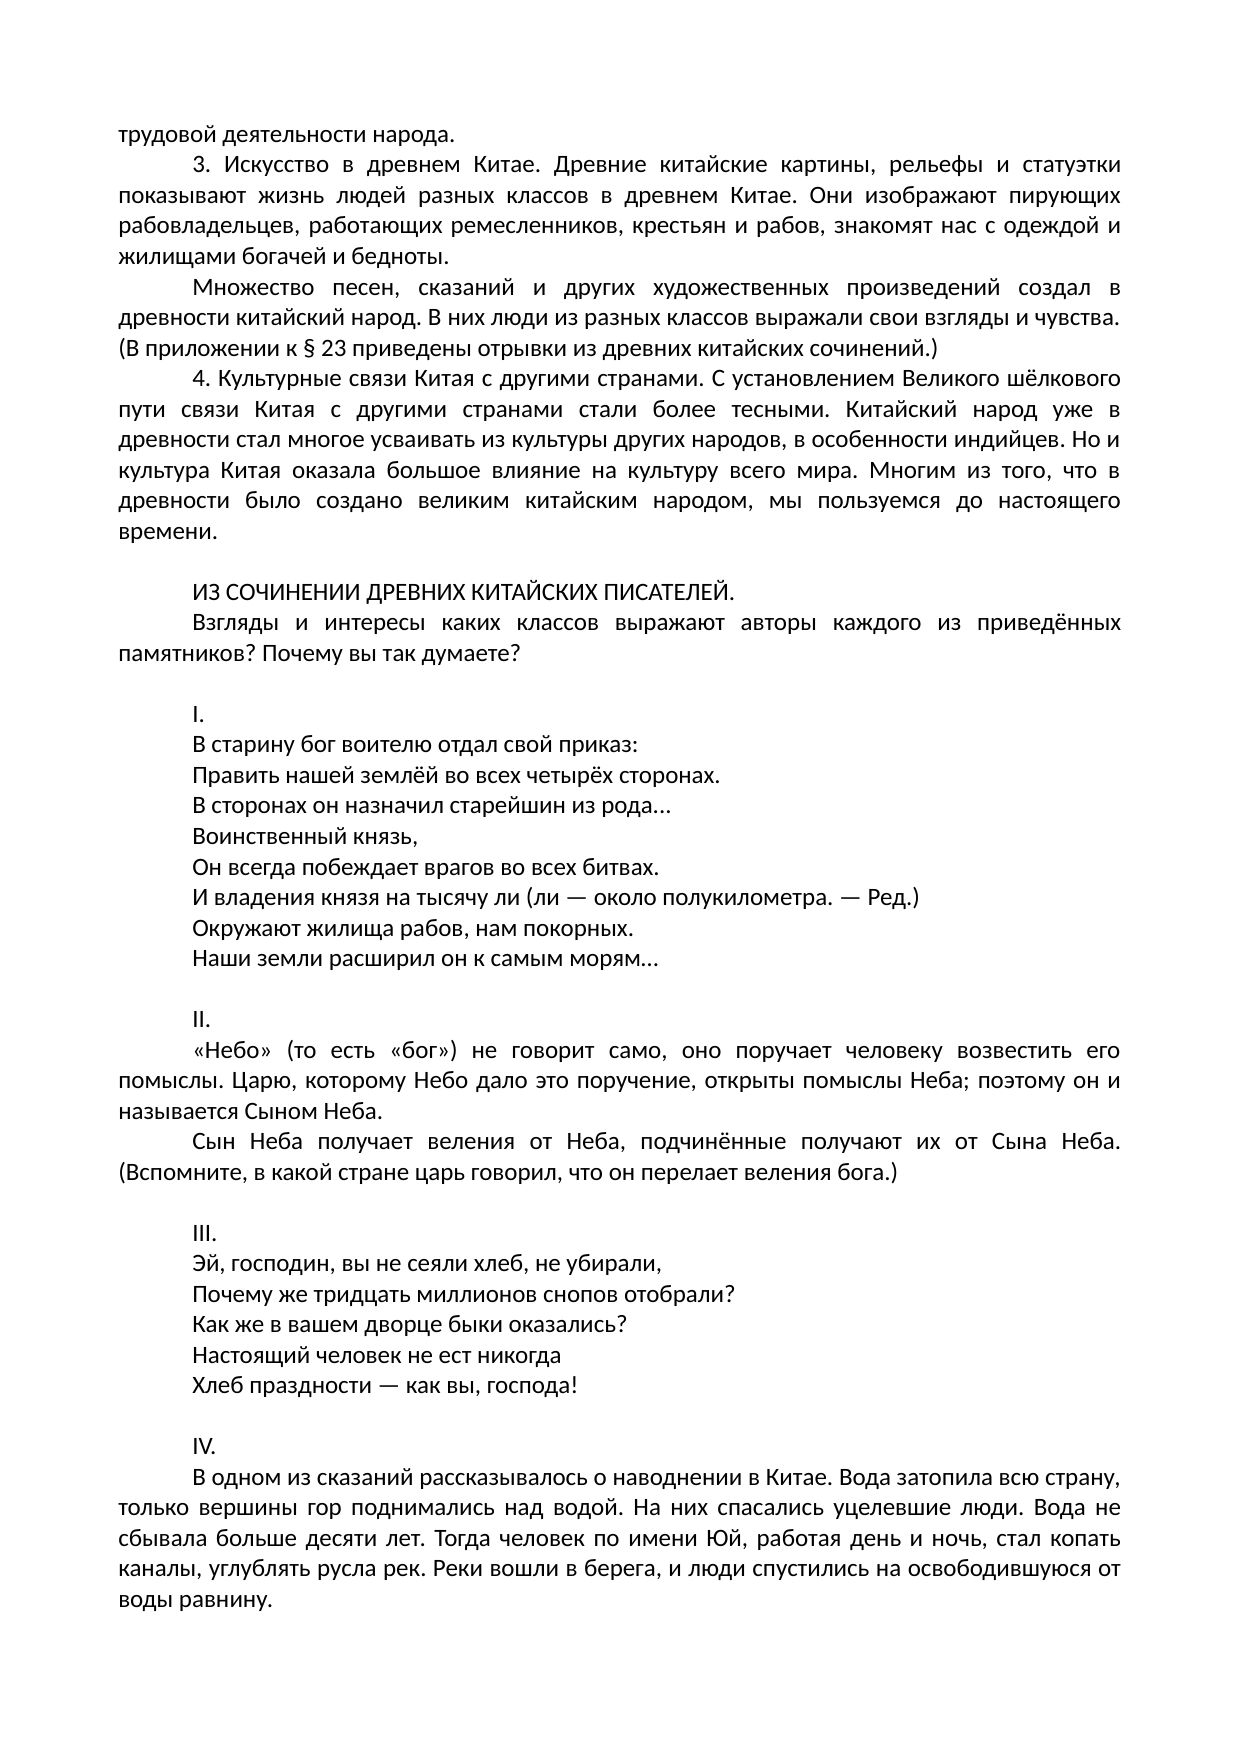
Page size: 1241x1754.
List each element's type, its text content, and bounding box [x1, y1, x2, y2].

text Хлеб праздности — как вы, господа! [118, 1369, 1122, 1400]
text Эй, господин, вы не сеяли хлеб, не убирали, [118, 1247, 1122, 1278]
text трудовой деятельности народа. [118, 118, 1122, 149]
text 4. Культурные связи Китая с другими странами. С установлением Великого шёлкового пути связи Китая с другими странами стали более тесными. Китайский народ уже в древности стал многое усваивать из культуры других народов, в особенности индийцев. Но и культура Китая оказала большое влияние на культуру всего мира. Многим из того, что в древности было создано великим китайским народом, мы пользуемся до настоящего времени. [118, 362, 1122, 545]
text I. [118, 698, 1122, 728]
text Взгляды и интересы каких классов выражают авторы каждого из приведённых памятников? Почему вы так думаете? [118, 606, 1122, 667]
text В старину бог воителю отдал свой приказ: [118, 728, 1122, 759]
text В сторонах он назначил старейшин из рода... [118, 789, 1122, 820]
text Почему же тридцать миллионов снопов отобрали? [118, 1278, 1122, 1308]
text Множество песен, сказаний и других художественных произведений создал в древности китайский народ. В них люди из разных классов выражали свои взгляды и чувства. (В приложении к § 23 приведены отрывки из древних китайских сочинений.) [118, 271, 1122, 362]
text ИЗ СОЧИНЕНИИ ДРЕВНИХ КИТАЙСКИХ ПИСАТЕЛЕЙ. [118, 576, 1122, 606]
text III. [118, 1217, 1122, 1247]
text Воинственный князь, [118, 820, 1122, 851]
text IV. [118, 1431, 1122, 1461]
text Наши земли расширил он к самым морям… [118, 942, 1122, 973]
text Настоящий человек не ест никогда [118, 1339, 1122, 1369]
text Он всегда побеждает врагов во всех битвах. [118, 851, 1122, 881]
text В одном из сказаний рассказывалось о наводнении в Китае. Вода затопила всю страну, только вершины гор поднимались над водой. На них спасались уцелевшие люди. Вода не сбывала больше десяти лет. Тогда человек по имени Юй, работая день и ночь, стал копать каналы, углублять русла рек. Реки вошли в берега, и люди спустились на освободившуюся от воды равнину. [118, 1461, 1122, 1614]
text Сын Неба получает веления от Неба, подчинённые получают их от Сына Неба. (Вспомните, в какой стране царь говорил, что он перелает веления бога.) [118, 1125, 1122, 1186]
text И владения князя на тысячу ли (ли — около полукилометра. — Ред.) [118, 881, 1122, 912]
text Окружают жилища рабов, нам покорных. [118, 912, 1122, 942]
text Как же в вашем дворце быки оказались? [118, 1308, 1122, 1339]
text Править нашей землёй во всех четырёх сторонах. [118, 759, 1122, 789]
text II. [118, 1003, 1122, 1034]
text «Небо» (то есть «бог») не говорит само, оно поручает человеку возвестить его помыслы. Царю, которому Небо дало это поручение, открыты помыслы Неба; поэтому он и называется Сыном Неба. [118, 1034, 1122, 1125]
text 3. Искусство в древнем Китае. Древние китайские картины, рельефы и статуэтки показывают жизнь людей разных классов в древнем Китае. Они изображают пирующих рабовладельцев, работающих ремесленников, крестьян и рабов, знакомят нас с одеждой и жилищами богачей и бедноты. [118, 149, 1122, 271]
